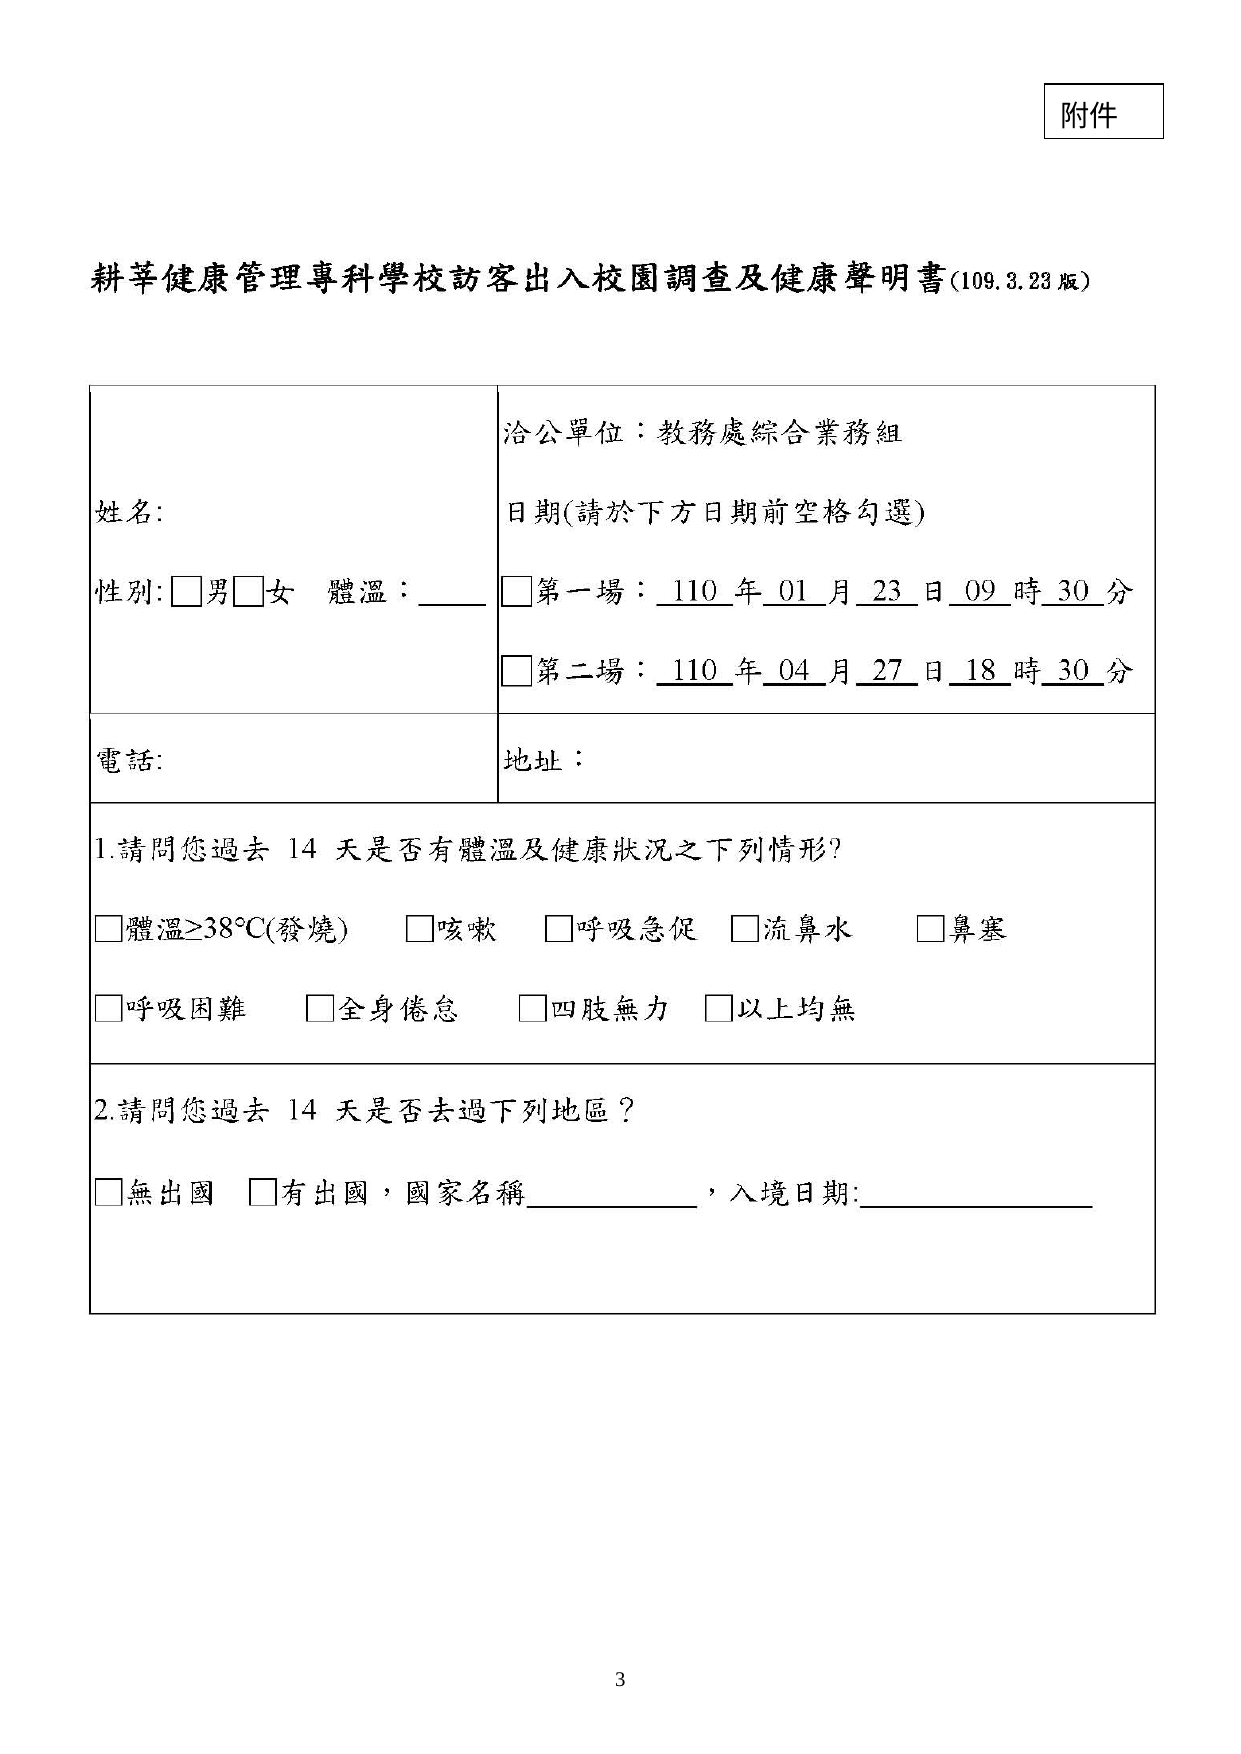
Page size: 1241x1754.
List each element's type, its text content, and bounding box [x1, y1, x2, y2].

text 附件一 [1060, 92, 1147, 130]
